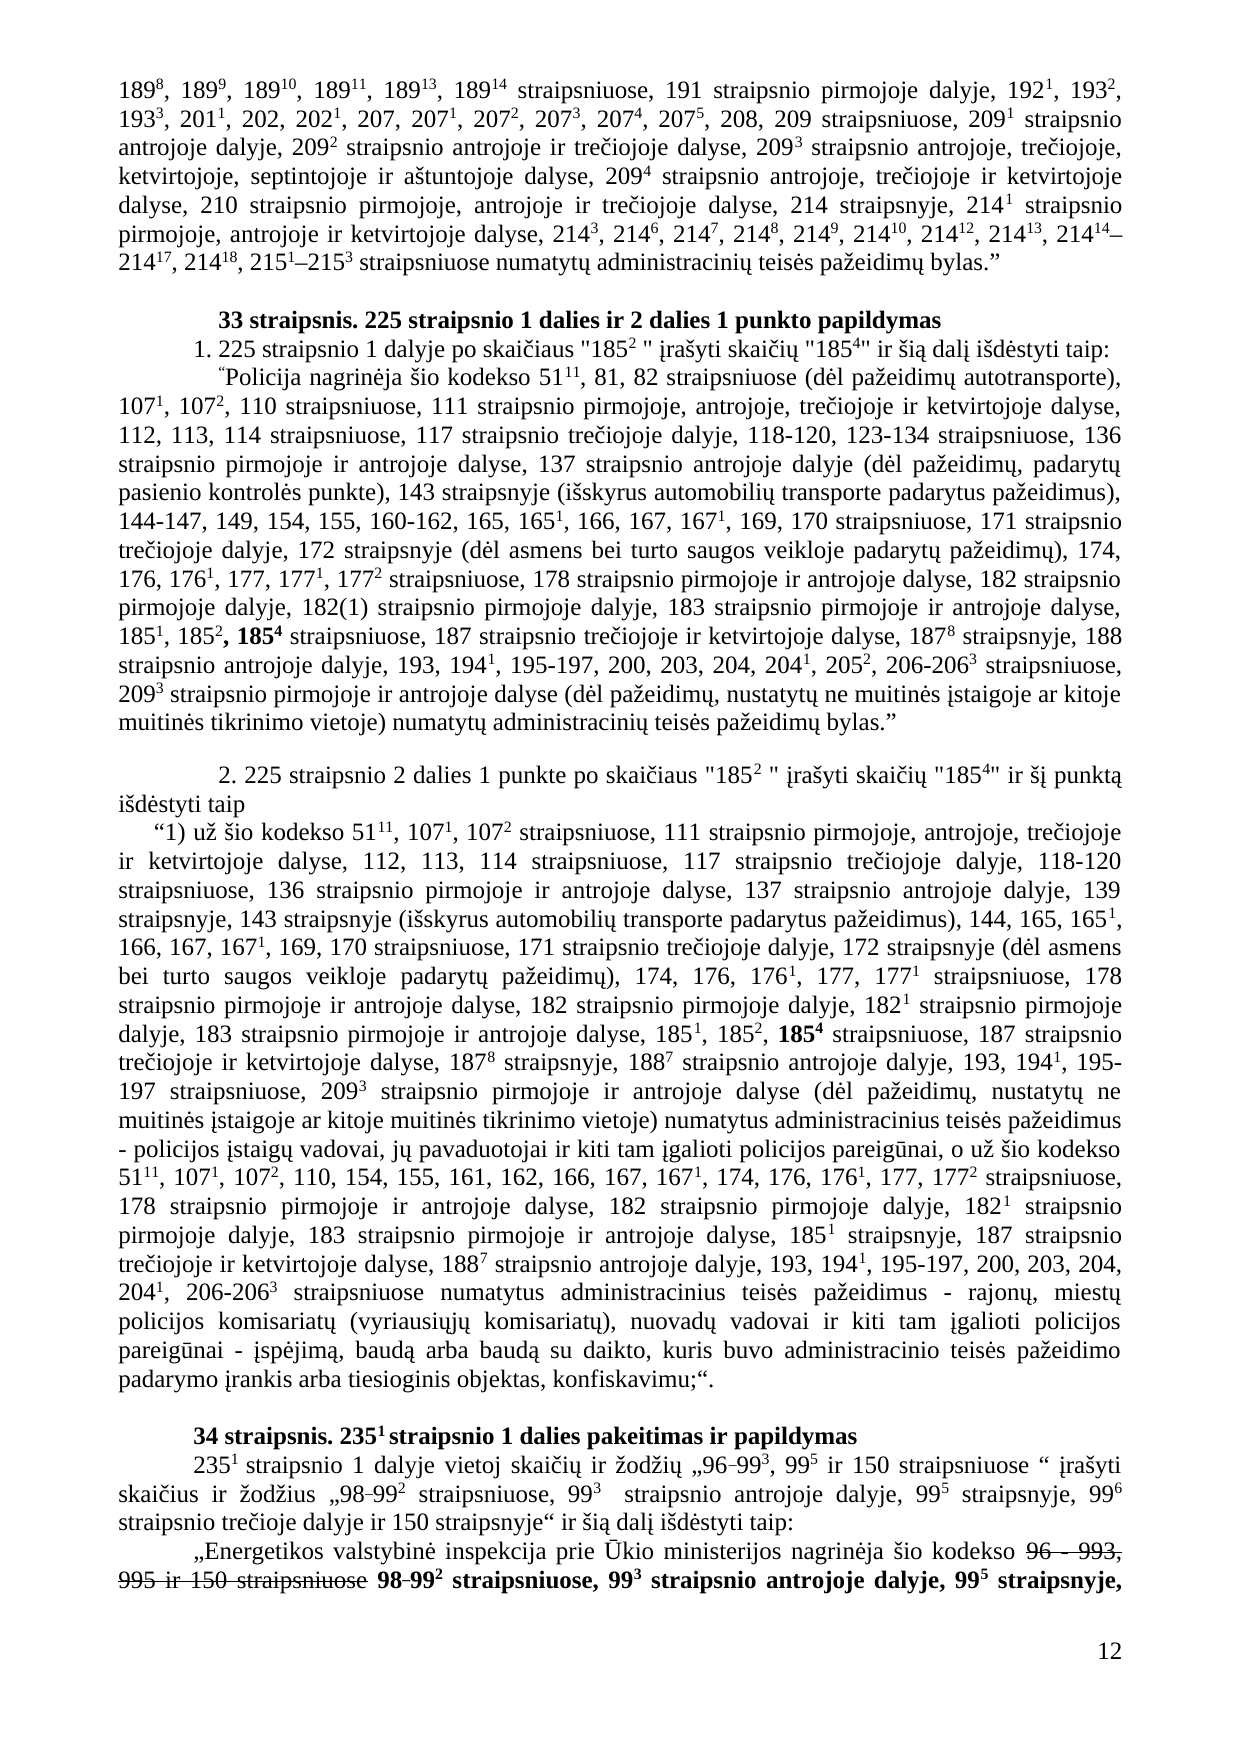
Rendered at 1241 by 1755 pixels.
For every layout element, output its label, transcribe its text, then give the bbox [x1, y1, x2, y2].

text 1898, 1899, 18910, 18911, 18913, 18914 straipsniuose, 191 straipsnio pirmojoje dalyje, 1921, 1932, 1933, 2011, 202, 2021, 207, 2071, 2072, 2073, 2074, 2075, 208, 209 straipsniuose, 2091 straipsnio antrojoje dalyje, 2092 straipsnio antrojoje ir trečiojoje dalyse, 2093 straipsnio antrojoje, trečiojoje, ketvirtojoje, septintojoje ir aštuntojoje dalyse, 2094 straipsnio antrojoje, trečiojoje ir ketvirtojoje dalyse, 210 straipsnio pirmojoje, antrojoje ir trečiojoje dalyse, 214 straipsnyje, 2141 straipsnio pirmojoje, antrojoje ir ketvirtojoje dalyse, 2143, 2146, 2147, 2148, 2149, 21410, 21412, 21413, 21414–21417, 21418, 2151–2153 straipsniuose numatytų administracinių teisės pažeidimų bylas.” [118, 75, 1122, 276]
text “1) už šio kodekso 5111, 1071, 1072 straipsniuose, 111 straipsnio pirmojoje, antrojoje, trečiojoje ir ketvirtojoje dalyse, 112, 113, 114 straipsniuose, 117 straipsnio trečiojoje dalyje, 118-120 straipsniuose, 136 straipsnio pirmojoje ir antrojoje dalyse, 137 straipsnio antrojoje dalyje, 139 straipsnyje, 143 straipsnyje (išskyrus automobilių transporte padarytus pažeidimus), 144, 165, 1651, 166, 167, 1671, 169, 170 straipsniuose, 171 straipsnio trečiojoje dalyje, 172 straipsnyje (dėl asmens bei turto saugos veikloje padarytų pažeidimų), 174, 176, 1761, 177, 1771 straipsniuose, 178 straipsnio pirmojoje ir antrojoje dalyse, 182 straipsnio pirmojoje dalyje, 1821 straipsnio pirmojoje dalyje, 183 straipsnio pirmojoje ir antrojoje dalyse, 1851, 1852, 1854 straipsniuose, 187 straipsnio trečiojoje ir ketvirtojoje dalyse, 1878 straipsnyje, 1887 straipsnio antrojoje dalyje, 193, 1941, 195-197 straipsniuose, 2093 straipsnio pirmojoje ir antrojoje dalyse (dėl pažeidimų, nustatytų ne muitinės įstaigoje ar kitoje muitinės tikrinimo vietoje) numatytus administracinius teisės pažeidimus - policijos įstaigų vadovai, jų pavaduotojai ir kiti tam įgalioti policijos pareigūnai, o už šio kodekso 5111, 1071, 1072, 110, 154, 155, 161, 162, 166, 167, 1671, 174, 176, 1761, 177, 1772 straipsniuose, 178 straipsnio pirmojoje ir antrojoje dalyse, 182 straipsnio pirmojoje dalyje, 1821 straipsnio pirmojoje dalyje, 183 straipsnio pirmojoje ir antrojoje dalyse, 1851 straipsnyje, 187 straipsnio trečiojoje ir ketvirtojoje dalyse, 1887 straipsnio antrojoje dalyje, 193, 1941, 195-197, 200, 203, 204, 2041, 206-2063 straipsniuose numatytus administracinius teisės pažeidimus - rajonų, miestų policijos komisariatų (vyriausiųjų komisariatų), nuovadų vadovai ir kiti tam įgalioti policijos pareigūnai - įspėjimą, baudą arba baudą su daikto, kuris buvo administracinio teisės pažeidimo padarymo įrankis arba tiesioginis objektas, konfiskavimu;“. [118, 817, 1122, 1392]
text 33 straipsnis. 225 straipsnio 1 dalies ir 2 dalies 1 punkto papildymas [118, 305, 1122, 334]
text 34 straipsnis. 2351 straipsnio 1 dalies pakeitimas ir papildymas [118, 1421, 1122, 1450]
text „Energetikos valstybinė inspekcija prie Ūkio ministerijos nagrinėja šio kodekso 96 - 993, 995 ir 150 straipsniuose 98_992 straipsniuose, 993 straipsnio antrojoje dalyje, 995 straipsnyje, [118, 1536, 1122, 1594]
text 2351 straipsnio 1 dalyje vietoj skaičių ir žodžių „96_993, 995 ir 150 straipsniuose “ įrašyti skaičius ir žodžius „98_992 straipsniuose, 993 straipsnio antrojoje dalyje, 995 straipsnyje, 996 straipsnio trečioje dalyje ir 150 straipsnyje“ ir šią dalį išdėstyti taip: [118, 1450, 1122, 1536]
text 1. 225 straipsnio 1 dalyje po skaičiaus "1852 " įrašyti skaičių "1854" ir šią dalį išdėstyti taip: [118, 334, 1122, 362]
text “Policija nagrinėja šio kodekso 5111, 81, 82 straipsniuose (dėl pažeidimų autotransporte), 1071, 1072, 110 straipsniuose, 111 straipsnio pirmojoje, antrojoje, trečiojoje ir ketvirtojoje dalyse, 112, 113, 114 straipsniuose, 117 straipsnio trečiojoje dalyje, 118-120, 123-134 straipsniuose, 136 straipsnio pirmojoje ir antrojoje dalyse, 137 straipsnio antrojoje dalyje (dėl pažeidimų, padarytų pasienio kontrolės punkte), 143 straipsnyje (išskyrus automobilių transporte padarytus pažeidimus), 144-147, 149, 154, 155, 160-162, 165, 1651, 166, 167, 1671, 169, 170 straipsniuose, 171 straipsnio trečiojoje dalyje, 172 straipsnyje (dėl asmens bei turto saugos veikloje padarytų pažeidimų), 174, 176, 1761, 177, 1771, 1772 straipsniuose, 178 straipsnio pirmojoje ir antrojoje dalyse, 182 straipsnio pirmojoje dalyje, 182(1) straipsnio pirmojoje dalyje, 183 straipsnio pirmojoje ir antrojoje dalyse, 1851, 1852, 1854 straipsniuose, 187 straipsnio trečiojoje ir ketvirtojoje dalyse, 1878 straipsnyje, 188 straipsnio antrojoje dalyje, 193, 1941, 195-197, 200, 203, 204, 2041, 2052, 206-2063 straipsniuose, 2093 straipsnio pirmojoje ir antrojoje dalyse (dėl pažeidimų, nustatytų ne muitinės įstaigoje ar kitoje muitinės tikrinimo vietoje) numatytų administracinių teisės pažeidimų bylas.” [118, 362, 1122, 736]
text 2. 225 straipsnio 2 dalies 1 punkte po skaičiaus "1852 " įrašyti skaičių "1854" ir šį punktą išdėstyti taip [118, 760, 1122, 817]
